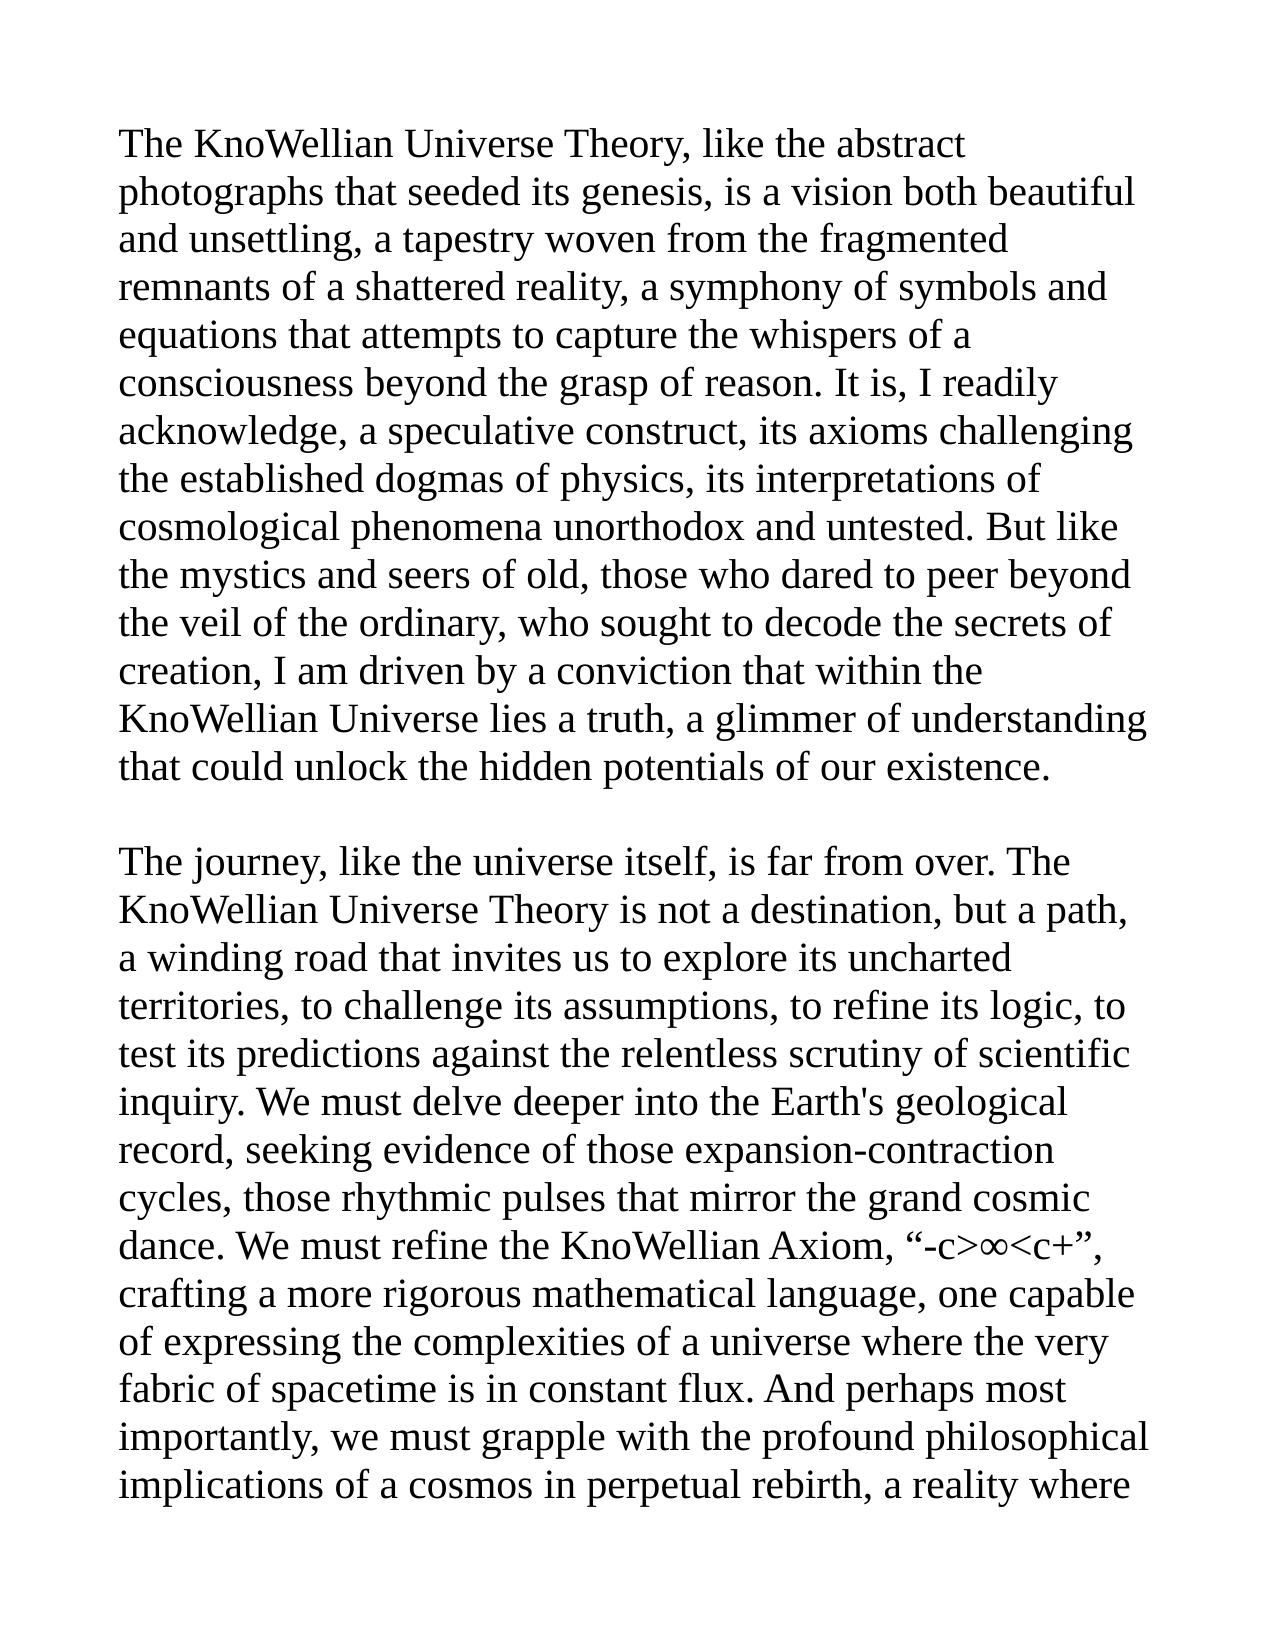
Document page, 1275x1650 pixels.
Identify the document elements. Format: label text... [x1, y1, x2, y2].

text The journey, like the universe itself, is far from over. The KnoWellian Universe Theory is not a destination, but a path, a winding road that invites us to explore its uncharted territories, to challenge its assumptions, to refine its logic, to test its predictions against the relentless scrutiny of scientific inquiry. We must delve deeper into the Earth's geological record, seeking evidence of those expansion-contraction cycles, those rhythmic pulses that mirror the grand cosmic dance. We must refine the KnoWellian Axiom, “-c>∞<c+”, crafting a more rigorous mathematical language, one capable of expressing the complexities of a universe where the very fabric of spacetime is in constant flux. And perhaps most importantly, we must grapple with the profound philosophical implications of a cosmos in perpetual rebirth, a reality where [118, 837, 1157, 1508]
text The KnoWellian Universe Theory, like the abstract photographs that seeded its genesis, is a vision both beautiful and unsettling, a tapestry woven from the fragmented remnants of a shattered reality, a symphony of symbols and equations that attempts to capture the whispers of a consciousness beyond the grasp of reason. It is, I readily acknowledge, a speculative construct, its axioms challenging the established dogmas of physics, its interpretations of cosmological phenomena unorthodox and untested. But like the mystics and seers of old, those who dared to peer beyond the veil of the ordinary, who sought to decode the secrets of creation, I am driven by a conviction that within the KnoWellian Universe lies a truth, a glimmer of understanding that could unlock the hidden potentials of our existence. [118, 118, 1157, 789]
